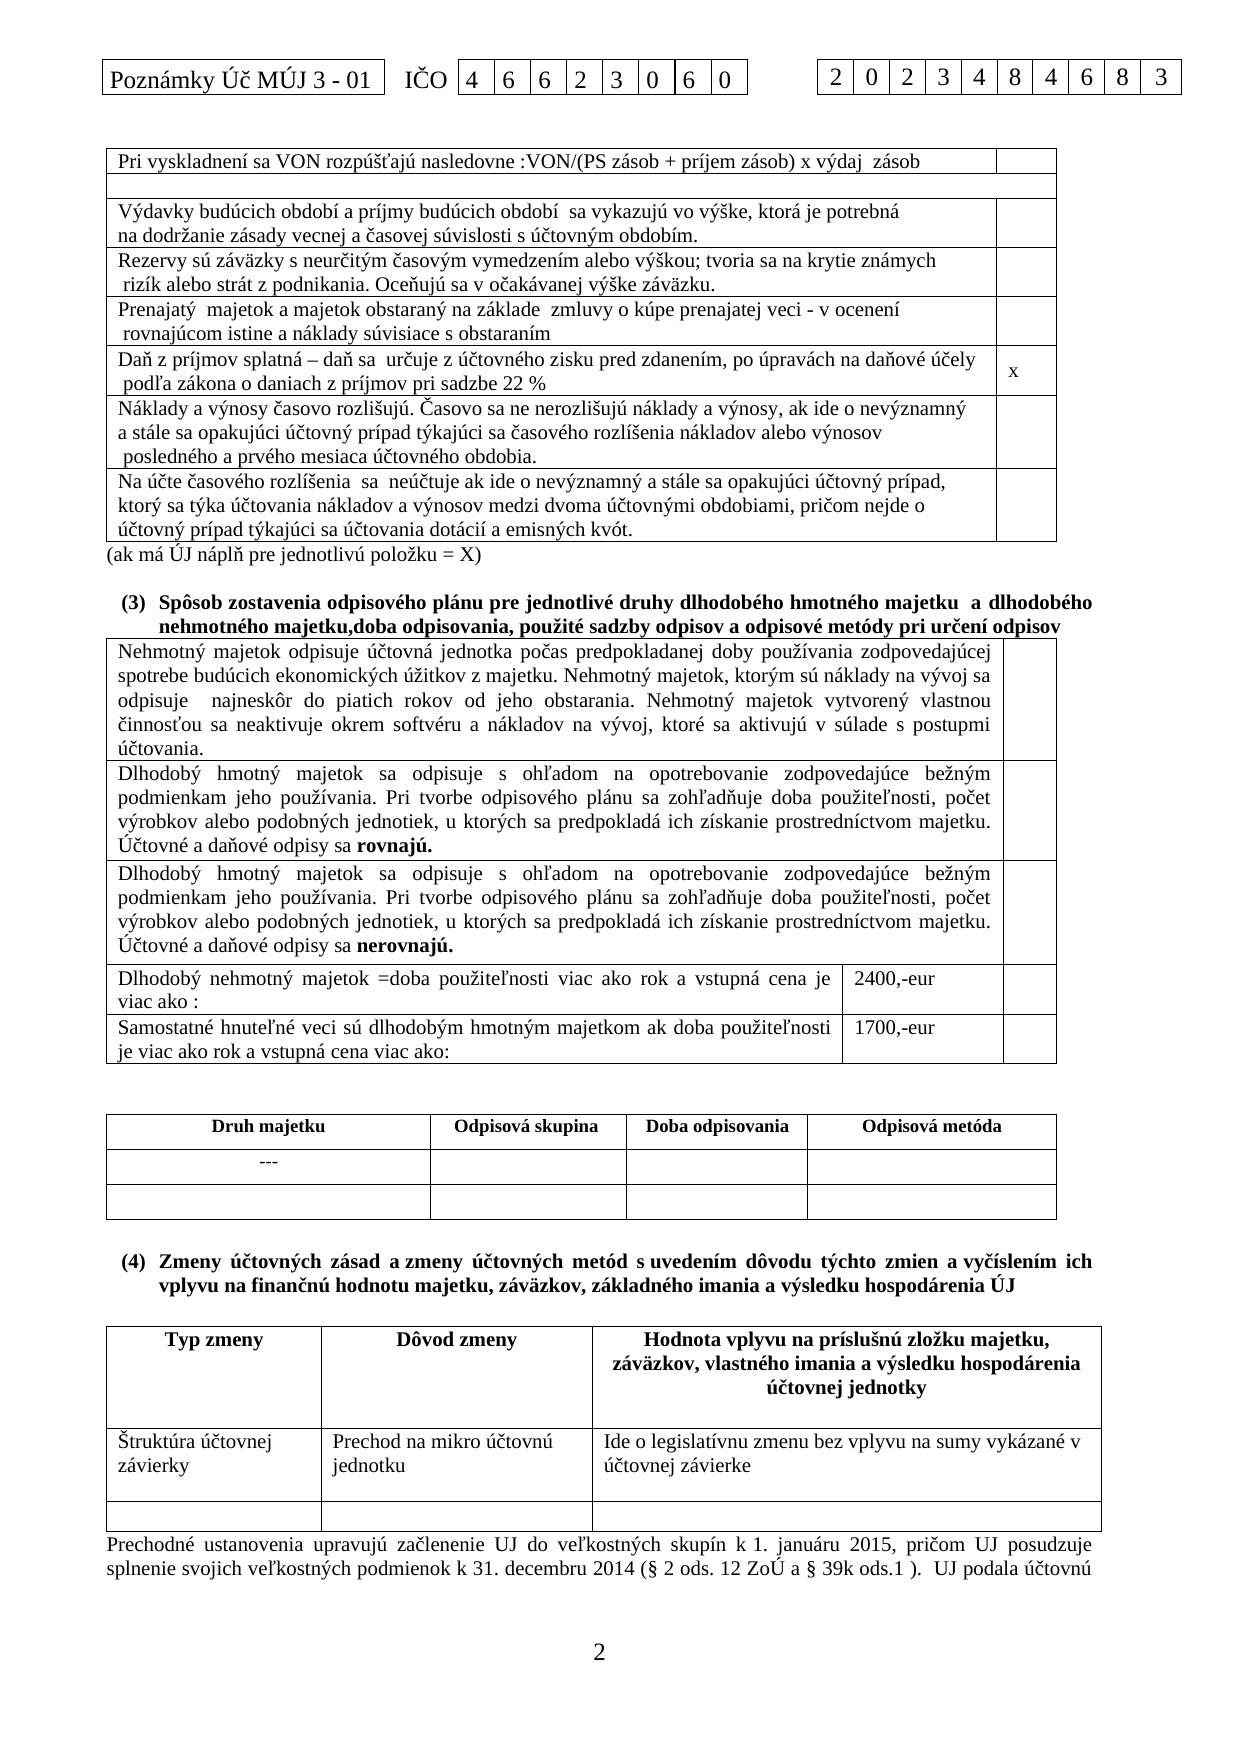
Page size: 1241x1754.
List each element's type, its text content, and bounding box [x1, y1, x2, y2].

table_cell Prechod na mikro účtovnú jednotku [322, 1429, 592, 1501]
table_cell 2400,-eur [843, 965, 1003, 1013]
table_cell Dlhodobý hmotný majetok sa odpisuje s ohľadom na opotrebovanie zodpovedajúce bežným podmienkam jeho používania. Pri tvorbe odpisového plánu sa zohľadňuje doba použiteľnosti, počet výrobkov alebo podobných jednotiek, u ktorých sa predpokladá ich získanie prostredníctvom majetku. Účtovné a daňové odpisy sa rovnajú. [107, 761, 1003, 860]
table_cell [107, 174, 1056, 198]
table_cell Výdavky budúcich období a príjmy budúcich období sa vykazujú vo výške, ktorá je potrebná na dodržanie zásady vecnej a časovej súvislosti s účtovným obdobím. [107, 199, 996, 247]
table_cell [1004, 1015, 1056, 1063]
table_cell Ide o legislatívnu zmenu bez vplyvu na sumy vykázané v účtovnej závierke [593, 1429, 1101, 1501]
table_cell Na účte časového rozlíšenia sa neúčtuje ak ide o nevýznamný a stále sa opakujúci účtovný prípad, ktorý sa týka účtovania nákladov a výnosov medzi dvoma účtovnými obdobiami, pričom nejde o účtovný prípad týkajúci sa účtovania dotácií a emisných kvót. [107, 469, 996, 541]
table_cell Náklady a výnosy časovo rozlišujú. Časovo sa ne nerozlišujú náklady a výnosy, ak ide o nevýznamný a stále sa opakujúci účtovný prípad týkajúci sa časového rozlíšenia nákladov alebo výnosov posledného a prvého mesiaca účtovného obdobia. [107, 396, 996, 468]
table_cell [627, 1150, 807, 1184]
table_cell [997, 199, 1056, 247]
table_cell Dlhodobý hmotný majetok sa odpisuje s ohľadom na opotrebovanie zodpovedajúce bežným podmienkam jeho používania. Pri tvorbe odpisového plánu sa zohľadňuje doba použiteľnosti, počet výrobkov alebo podobných jednotiek, u ktorých sa predpokladá ich získanie prostredníctvom majetku. Účtovné a daňové odpisy sa nerovnajú. [107, 861, 1003, 964]
list Zmeny účtovných zásad a zmeny účtovných metód s uvedením dôvodu týchto zmien a vyčíslením ich vplyvu na finančnú hodnotu majetku, záväzkov, základného imania a výsledku hospodárenia ÚJ [121, 1249, 1092, 1297]
table_cell [997, 149, 1056, 173]
table_cell [107, 1185, 430, 1219]
table_cell [997, 248, 1056, 296]
table_cell [627, 1185, 807, 1219]
table_cell Dlhodobý nehmotný majetok =doba použiteľnosti viac ako rok a vstupná cena je viac ako : [107, 965, 842, 1013]
table_cell Prenajatý majetok a majetok obstaraný na základe zmluvy o kúpe prenajatej veci - v ocenení rovnajúcom istine a náklady súvisiace s obstaraním [107, 297, 996, 345]
table_header Nehmotný majetok odpisuje účtovná jednotka počas predpokladanej doby používania zodpovedajúcej spotrebe budúcich ekonomických úžitkov z majetku. Nehmotný majetok, ktorým sú náklady na vývoj sa odpisuje najneskôr do piatich rokov od jeho obstarania. Nehmotný majetok vytvorený vlastnou činnosťou sa neaktivuje okrem softvéru a nákladov na vývoj, ktoré sa aktivujú v súlade s postupmi účtovania. [107, 639, 1003, 760]
table_cell [593, 1502, 1101, 1531]
table_cell [997, 396, 1056, 468]
table_header Hodnota vplyvu na príslušnú zložku majetku, záväzkov, vlastného imania a výsledku hospodárenia účtovnej jednotky [593, 1327, 1101, 1428]
table_cell Samostatné hnuteľné veci sú dlhodobým hmotným majetkom ak doba použiteľnosti je viac ako rok a vstupná cena viac ako: [107, 1015, 842, 1063]
table_cell x [997, 346, 1056, 394]
table_header Odpisová metóda [808, 1115, 1056, 1149]
table_cell Daň z príjmov splatná – daň sa určuje z účtovného zisku pred zdanením, po úpravách na daňové účely podľa zákona o daniach z príjmov pri sadzbe 22 % [107, 346, 996, 394]
table_header Dôvod zmeny [322, 1327, 592, 1428]
table_cell [808, 1150, 1056, 1184]
table_cell --- [107, 1150, 430, 1184]
text Prechodné ustanovenia upravujú začlenenie UJ do veľkostných skupín k 1. januáru 2015, pričom UJ posudzuje splnenie svojich veľkostných podmienok k 31. decembru 2014 (§ 2 ods. 12 ZoÚ a § 39k ods.1 ). UJ podala účtovnú [106, 1532, 1092, 1580]
table_cell [1004, 861, 1056, 964]
table_header Doba odpisovania [627, 1115, 807, 1149]
table_cell [322, 1502, 592, 1531]
table_cell [431, 1185, 626, 1219]
list Spôsob zostavenia odpisového plánu pre jednotlivé druhy dlhodobého hmotného majetku a dlhodobého nehmotného majetku,doba odpisovania, použité sadzby odpisov a odpisové metódy pri určení odpisov [121, 590, 1092, 638]
table_cell [431, 1150, 626, 1184]
text (ak má ÚJ náplň pre jednotlivú položku = X) [106, 542, 1092, 566]
table_cell 1700,-eur [843, 1015, 1003, 1063]
table_header Druh majetku [107, 1115, 430, 1149]
table_header Odpisová skupina [431, 1115, 626, 1149]
table_cell [107, 1502, 321, 1531]
table_cell [997, 469, 1056, 541]
table_cell Rezervy sú záväzky s neurčitým časovým vymedzením alebo výškou; tvoria sa na krytie známych rizík alebo strát z podnikania. Oceňujú sa v očakávanej výške záväzku. [107, 248, 996, 296]
table_cell [1004, 761, 1056, 860]
table_cell Štruktúra účtovnej závierky [107, 1429, 321, 1501]
table_header [1004, 639, 1056, 760]
table_cell [1004, 965, 1056, 1013]
table_cell [808, 1185, 1056, 1219]
table_cell Pri vyskladnení sa VON rozpúšťajú nasledovne :VON/(PS zásob + príjem zásob) x výdaj zásob [107, 149, 996, 173]
table_cell [997, 297, 1056, 345]
table_header Typ zmeny [107, 1327, 321, 1428]
